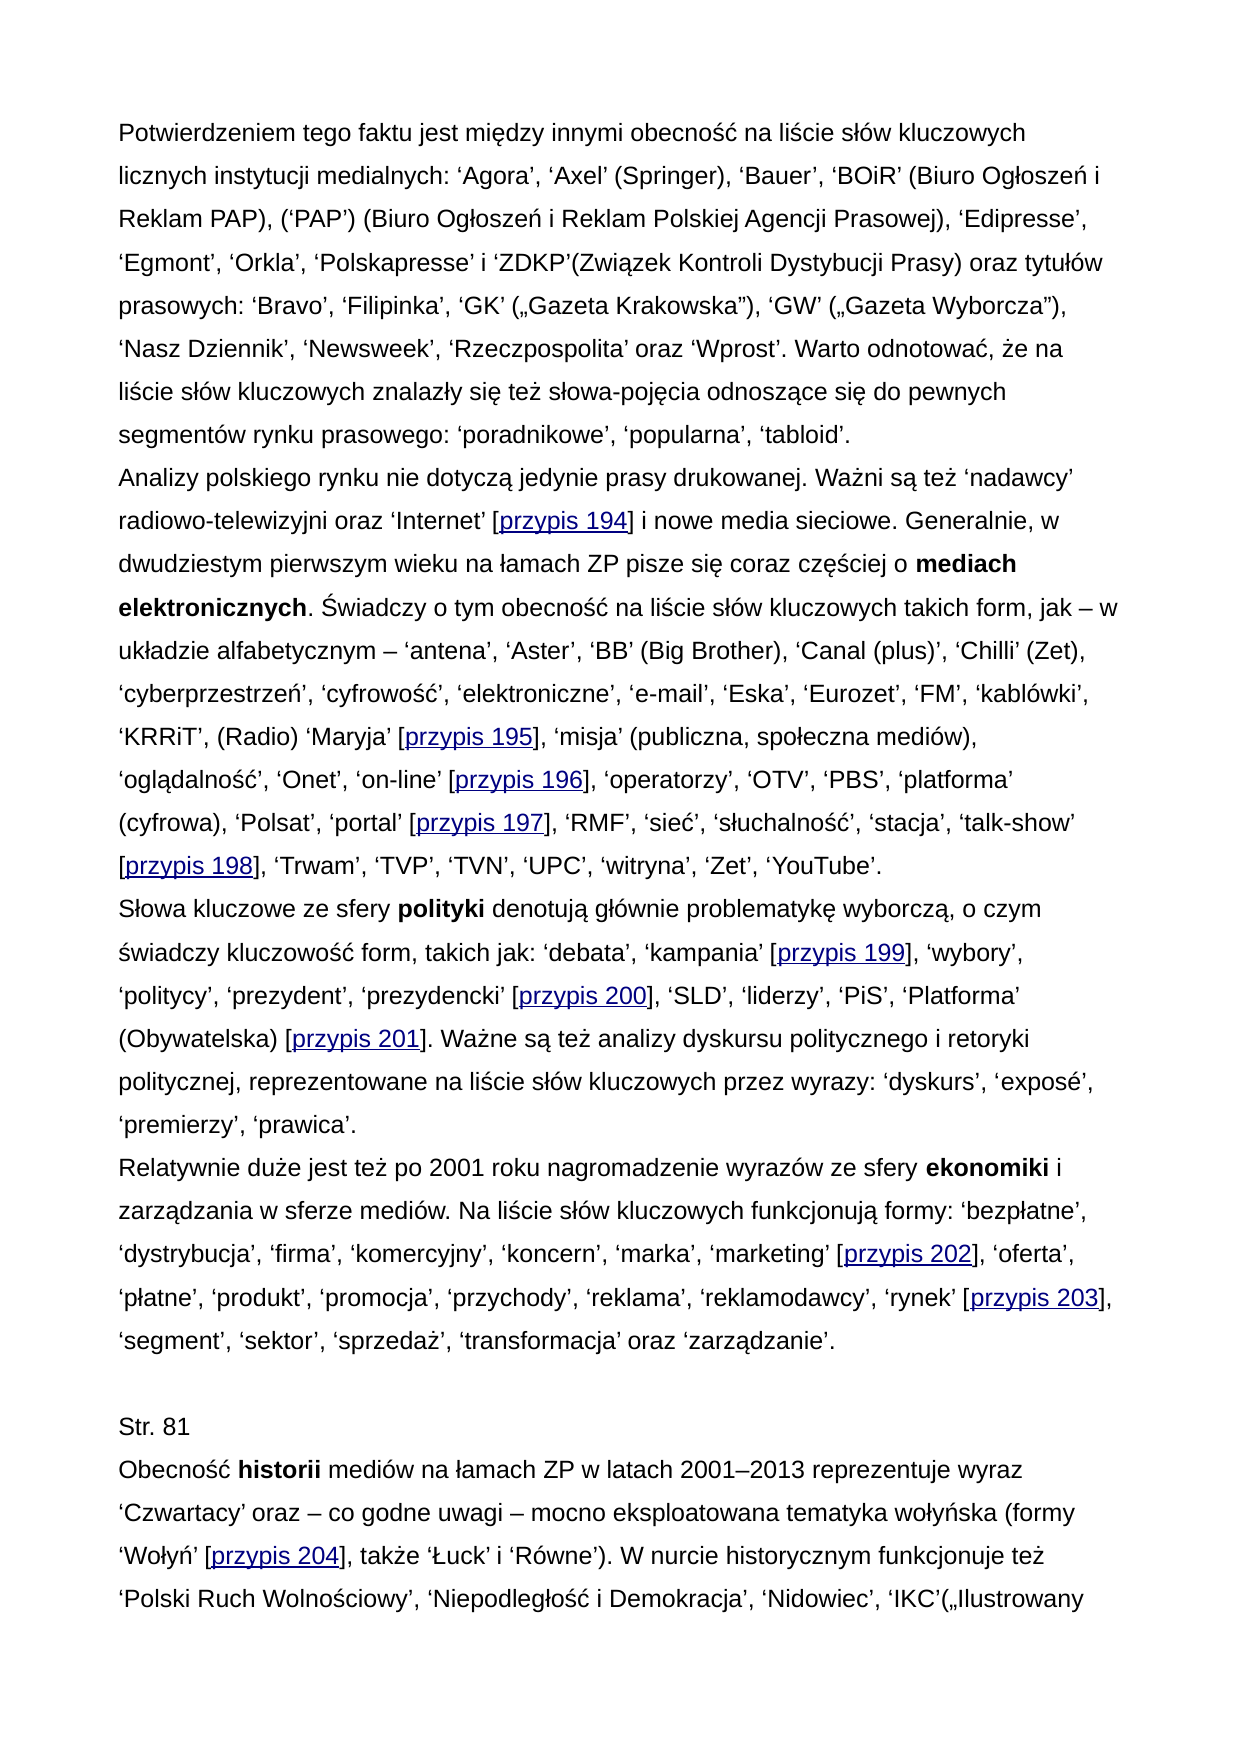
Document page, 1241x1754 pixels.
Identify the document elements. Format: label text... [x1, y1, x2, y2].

text Analizy polskiego rynku nie dotyczą jedynie prasy drukowanej. Ważni są też ‘nadawcy’ radiowo-telewizyjni oraz ‘Internet’ [przypis 194] i nowe media sieciowe. Generalnie, w dwudziestym pierwszym wieku na łamach ZP pisze się coraz częściej o mediach elektronicznych. Świadczy o tym obecność na liście słów kluczowych takich form, jak – w układzie alfabetycznym – ‘antena’, ‘Aster’, ‘BB’ (Big Brother), ‘Canal (plus)’, ‘Chilli’ (Zet), ‘cyberprzestrzeń’, ‘cyfrowość’, ‘elektroniczne’, ‘e-mail’, ‘Eska’, ‘Eurozet’, ‘FM’, ‘kablówki’, ‘KRRiT’, (Radio) ‘Maryja’ [przypis 195], ‘misja’ (publiczna, społeczna mediów), ‘oglądalność’, ‘Onet’, ‘on-line’ [przypis 196], ‘operatorzy’, ‘OTV’, ‘PBS’, ‘platforma’ (cyfrowa), ‘Polsat’, ‘portal’ [przypis 197], ‘RMF’, ‘sieć’, ‘słuchalność’, ‘stacja’, ‘talk-show’ [przypis 198], ‘Trwam’, ‘TVP’, ‘TVN’, ‘UPC’, ‘witryna’, ‘Zet’, ‘YouTube’. [118, 463, 1122, 880]
text Potwierdzeniem tego faktu jest między innymi obecność na liście słów kluczowych licznych instytucji medialnych: ‘Agora’, ‘Axel’ (Springer), ‘Bauer’, ‘BOiR’ (Biuro Ogłoszeń i Reklam PAP), (‘PAP’) (Biuro Ogłoszeń i Reklam Polskiej Agencji Prasowej), ‘Edipresse’, ‘Egmont’, ‘Orkla’, ‘Polskapresse’ i ‘ZDKP’(Związek Kontroli Dystybucji Prasy) oraz tytułów prasowych: ‘Bravo’, ‘Filipinka’, ‘GK’ („Gazeta Krakowska”), ‘GW’ („Gazeta Wyborcza”), ‘Nasz Dziennik’, ‘Newsweek’, ‘Rzeczpospolita’ oraz ‘Wprost’. Warto odnotować, że na liście słów kluczowych znalazły się też słowa-pojęcia odnoszące się do pewnych segmentów rynku prasowego: ‘poradnikowe’, ‘popularna’, ‘tabloid’. [118, 118, 1122, 449]
text Słowa kluczowe ze sfery polityki denotują głównie problematykę wyborczą, o czym świadczy kluczowość form, takich jak: ‘debata’, ‘kampania’ [przypis 199], ‘wybory’, ‘politycy’, ‘prezydent’, ‘prezydencki’ [przypis 200], ‘SLD’, ‘liderzy’, ‘PiS’, ‘Platforma’ (Obywatelska) [przypis 201]. Ważne są też analizy dyskursu politycznego i retoryki politycznej, reprezentowane na liście słów kluczowych przez wyrazy: ‘dyskurs’, ‘exposé’, ‘premierzy’, ‘prawica’. [118, 894, 1122, 1139]
text Str. 81 [118, 1412, 1122, 1441]
text Relatywnie duże jest też po 2001 roku nagromadzenie wyrazów ze sfery ekonomiki i zarządzania w sferze mediów. Na liście słów kluczowych funkcjonują formy: ‘bezpłatne’, ‘dystrybucja’, ‘firma’, ‘komercyjny’, ‘koncern’, ‘marka’, ‘marketing’ [przypis 202], ‘oferta’, ‘płatne’, ‘produkt’, ‘promocja’, ‘przychody’, ‘reklama’, ‘reklamodawcy’, ‘rynek’ [przypis 203], ‘segment’, ‘sektor’, ‘sprzedaż’, ‘transformacja’ oraz ‘zarządzanie’. [118, 1153, 1122, 1354]
text Obecność historii mediów na łamach ZP w latach 2001–2013 reprezentuje wyraz ‘Czwartacy’ oraz – co godne uwagi – mocno eksploatowana tematyka wołyńska (formy ‘Wołyń’ [przypis 204], także ‘Łuck’ i ‘Równe’). W nurcie historycznym funkcjonuje też ‘Polski Ruch Wolnościowy’, ‘Niepodległość i Demokracja’, ‘Nidowiec’, ‘IKC’(„Ilustrowany [118, 1455, 1122, 1613]
